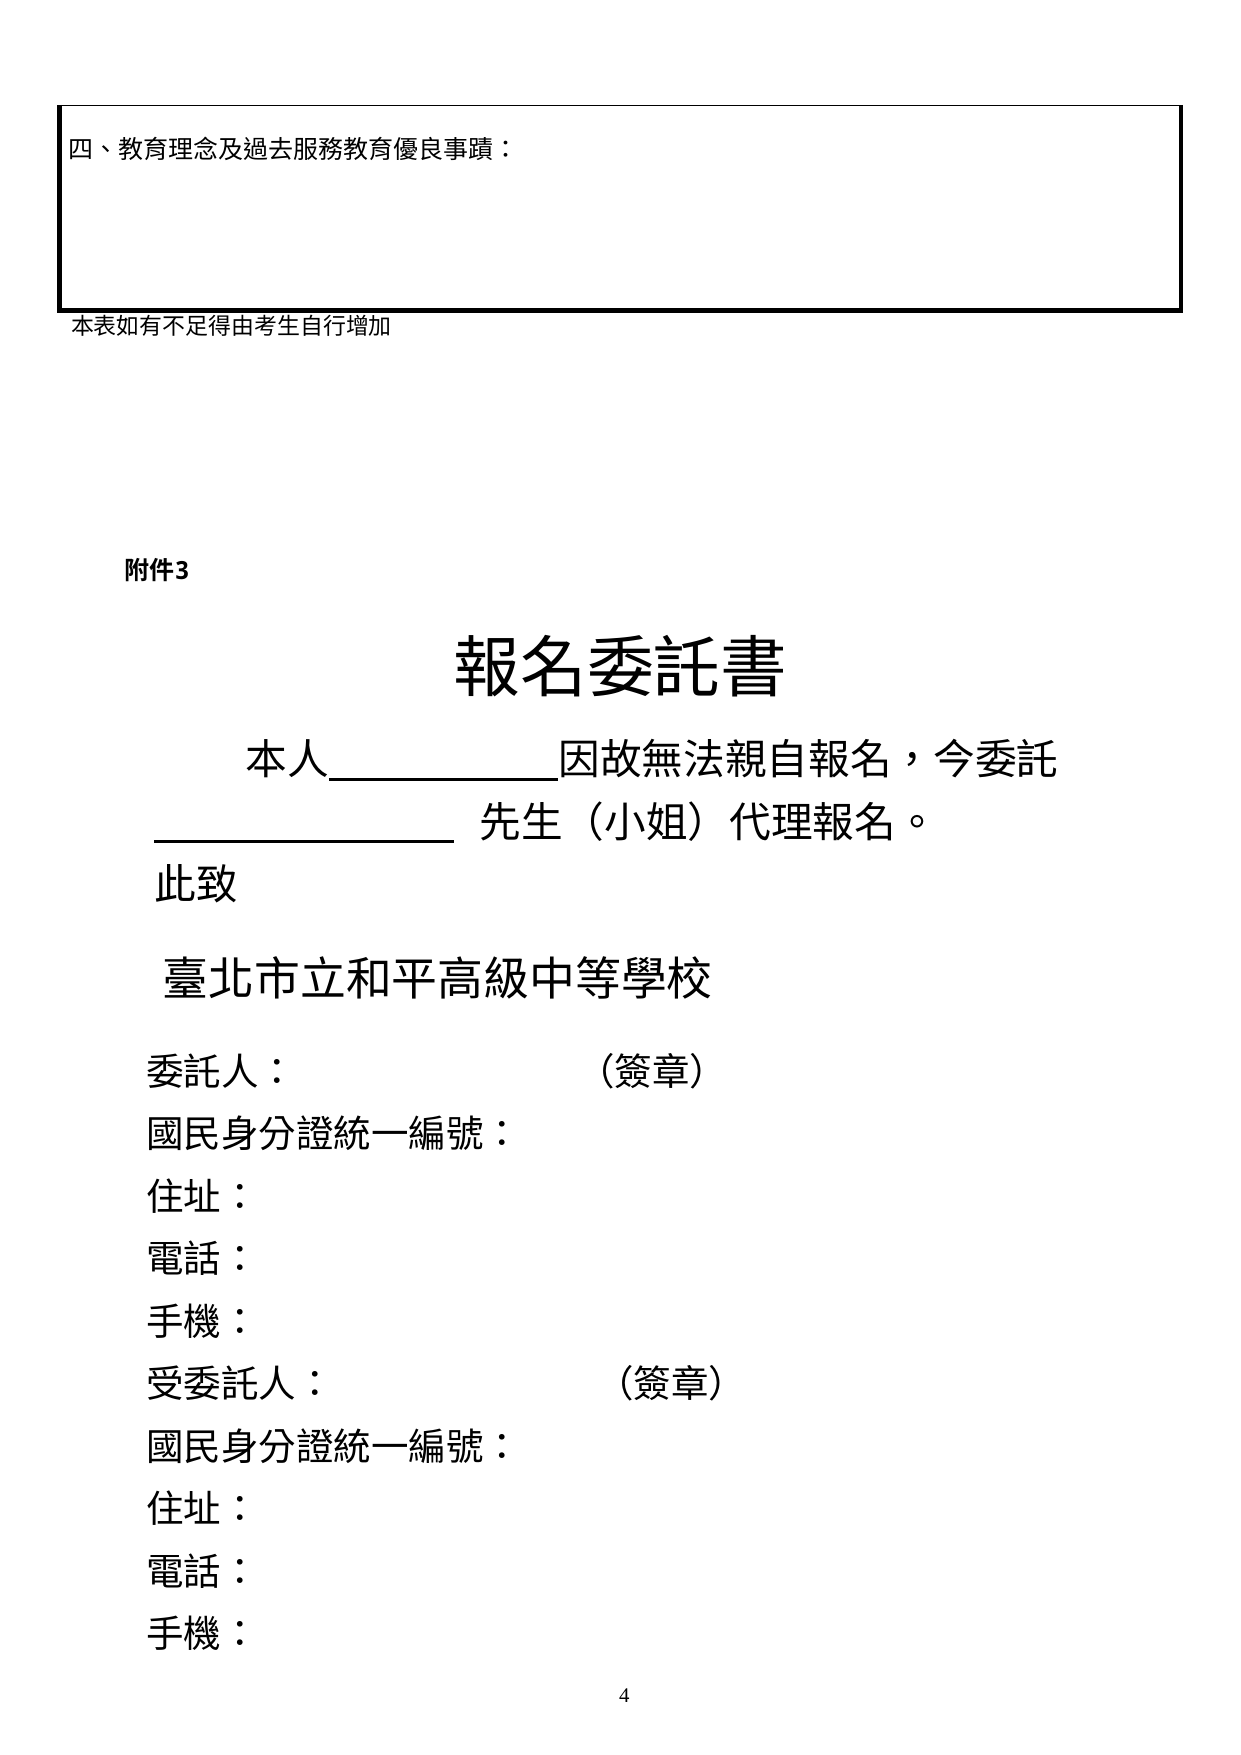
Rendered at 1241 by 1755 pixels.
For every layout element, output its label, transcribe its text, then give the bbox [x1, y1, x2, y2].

text 住址： [71, 1152, 1169, 1215]
text 住址： [71, 1465, 1169, 1527]
text 國民身分證統一編號： [71, 1402, 1169, 1465]
text 電話： [71, 1527, 1169, 1590]
text 委託人： （簽章） [71, 1027, 1169, 1090]
text 電話： [71, 1215, 1169, 1277]
table_cell 四、教育理念及過去服務教育優良事蹟： [62, 106, 1179, 308]
table_header 附件3 [71, 527, 243, 590]
text 本表如有不足得由考生自行增加 [71, 313, 1169, 340]
text 先生（小姐）代理報名。 [71, 777, 1169, 840]
text 國民身分證統一編號： [71, 1090, 1169, 1152]
text 報名委託書 [71, 590, 1169, 715]
text 臺北市立和平高級中等學校 [71, 902, 1169, 1027]
text 此致 [71, 840, 1169, 902]
text 手機： [71, 1277, 1169, 1340]
text 手機： [71, 1590, 1169, 1652]
text 本人 因故無法親自報名，今委託 [121, 715, 1169, 777]
text 受委託人： （簽章） [71, 1340, 1169, 1402]
